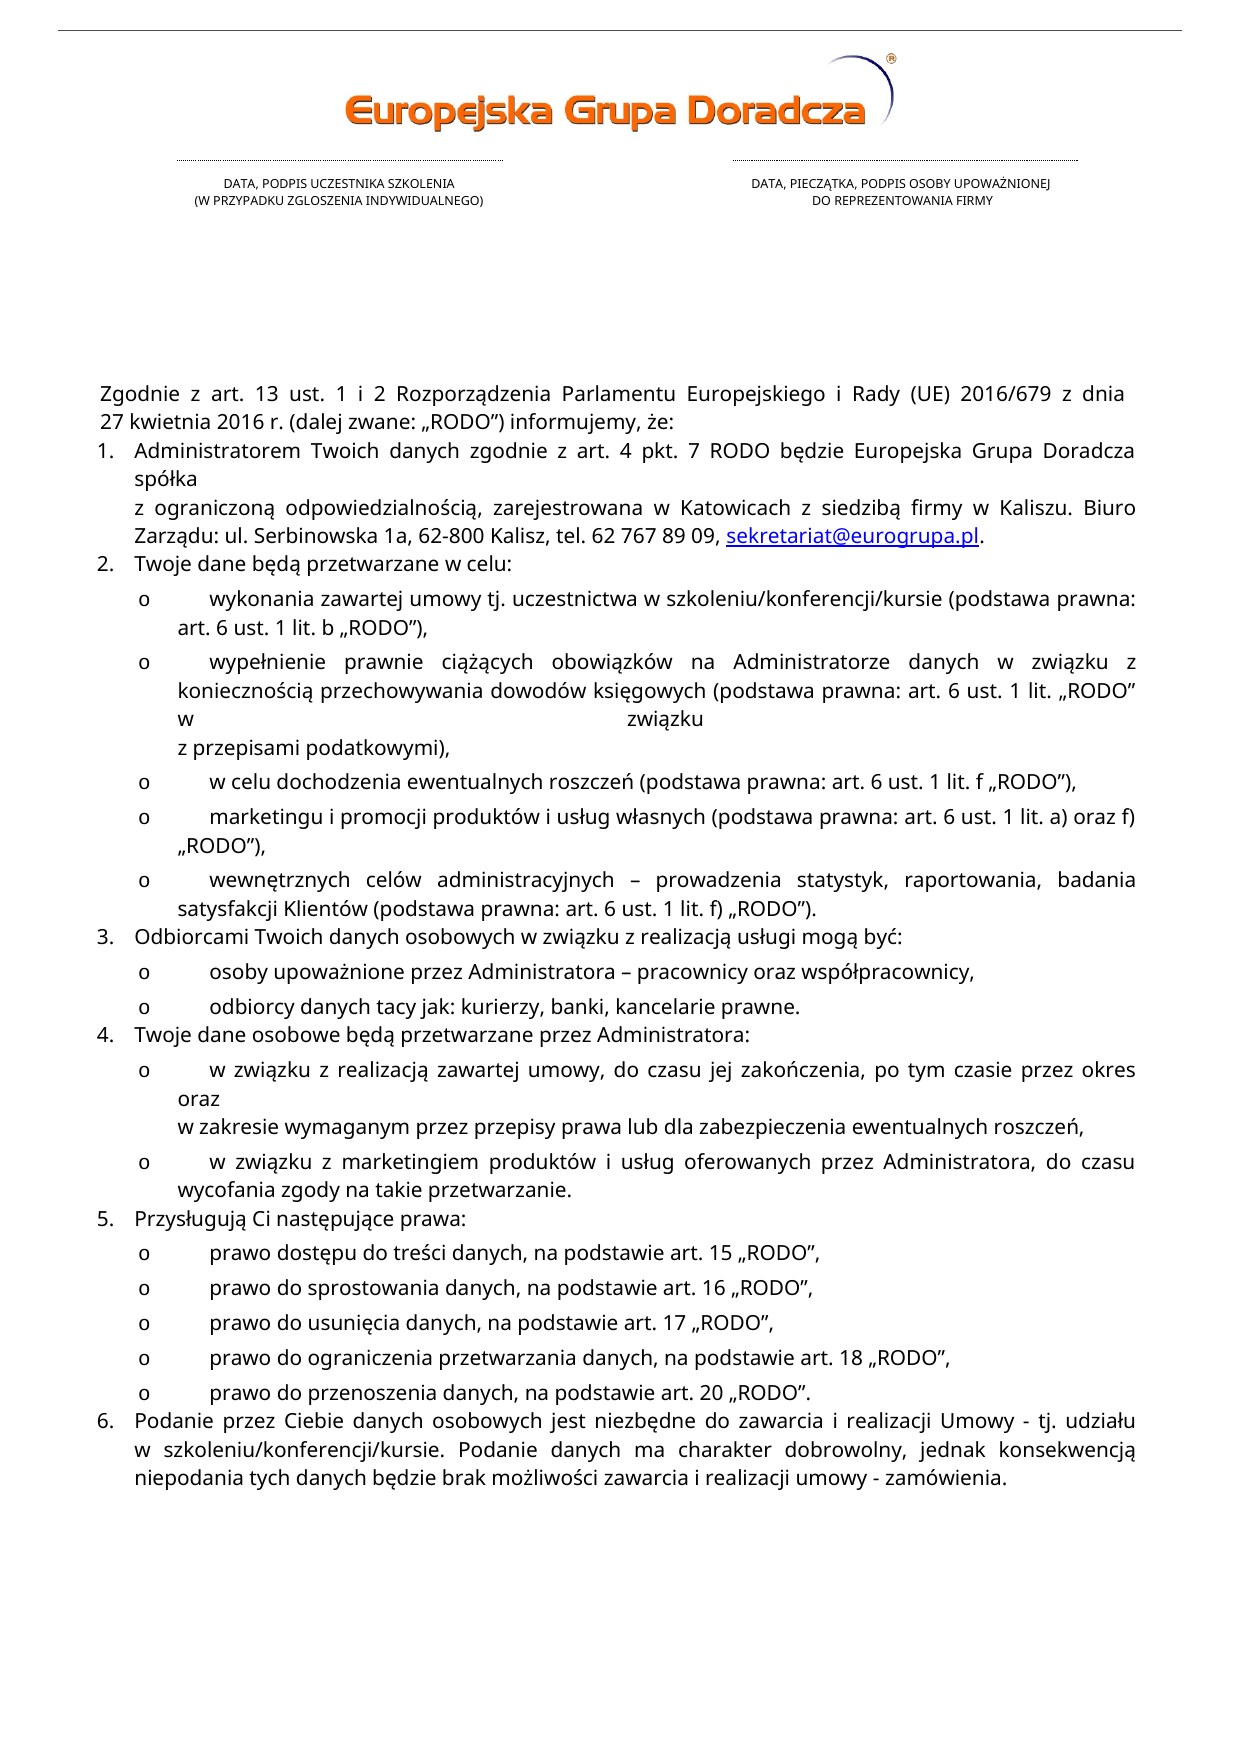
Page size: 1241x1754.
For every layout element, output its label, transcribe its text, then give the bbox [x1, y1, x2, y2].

list wykonania zawartej umowy tj. uczestnictwa w szkoleniu/konferencji/kursie (podstawa prawna: art. 6 ust. 1 lit. b „RODO”), [138, 584, 1137, 641]
list w związku z marketingiem produktów i usług oferowanych przez Administratora, do czasu wycofania zgody na takie przetwarzanie. [138, 1147, 1137, 1204]
list prawo dostępu do treści danych, na podstawie art. 15 „RODO”, [138, 1238, 1137, 1267]
table_cell DATA, PIECZĄTKA, PODPIS OSOBY UPOWAŻNIONEJ DO REPREZENTOWANIA FIRMY [620, 31, 1182, 222]
list Odbiorcami Twoich danych osobowych w związku z realizacją usługi mogą być: [97, 922, 1137, 951]
list w związku z realizacją zawartej umowy, do czasu jej zakończenia, po tym czasie przez okres oraz w zakresie wymaganym przez przepisy prawa lub dla zabezpieczenia ewentualnych roszczeń, [138, 1055, 1137, 1141]
list odbiorcy danych tacy jak: kurierzy, banki, kancelarie prawne. [138, 992, 1137, 1021]
table_cell DATA, PODPIS UCZESTNIKA SZKOLENIA (W PRZYPADKU ZGLOSZENIA INDYWIDUALNEGO) [58, 31, 619, 222]
list w celu dochodzenia ewentualnych roszczeń (podstawa prawna: art. 6 ust. 1 lit. f „RODO”), [138, 767, 1137, 796]
list prawo do usunięcia danych, na podstawie art. 17 „RODO”, [138, 1308, 1137, 1337]
list prawo do przenoszenia danych, na podstawie art. 20 „RODO”. [138, 1378, 1137, 1406]
list Przysługują Ci następujące prawa: [97, 1204, 1137, 1232]
list Administratorem Twoich danych zgodnie z art. 4 pkt. 7 RODO będzie Europejska Grupa Doradcza spółka z ograniczoną odpowiedzialnością, zarejestrowana w Katowicach z siedzibą firmy w Kaliszu. Biuro Zarządu: ul. Serbinowska 1a, 62-800 Kalisz, tel. 62 767 89 09, sekretariat@eurogrupa.pl. [97, 436, 1137, 549]
list prawo do ograniczenia przetwarzania danych, na podstawie art. 18 „RODO”, [138, 1343, 1137, 1371]
list marketingu i promocji produktów i usług własnych (podstawa prawna: art. 6 ust. 1 lit. a) oraz f) „RODO”), [138, 802, 1137, 859]
list wypełnienie prawnie ciążących obowiązków na Administratorze danych w związku z koniecznością przechowywania dowodów księgowych (podstawa prawna: art. 6 ust. 1 lit. „RODO” w związku z przepisami podatkowymi), [138, 647, 1137, 761]
list Twoje dane osobowe będą przetwarzane przez Administratora: [97, 1021, 1137, 1049]
list osoby upoważnione przez Administratora – pracownicy oraz współpracownicy, [138, 957, 1137, 986]
list prawo do sprostowania danych, na podstawie art. 16 „RODO”, [138, 1273, 1137, 1302]
list Podanie przez Ciebie danych osobowych jest niezbędne do zawarcia i realizacji Umowy - tj. udziału w szkoleniu/konferencji/kursie. Podanie danych ma charakter dobrowolny, jednak konsekwencją niepodania tych danych będzie brak możliwości zawarcia i realizacji umowy - zamówienia. [97, 1406, 1137, 1492]
picture [335, 48, 905, 138]
list Twoje dane będą przetwarzane w celu: [97, 549, 1137, 578]
list wewnętrznych celów administracyjnych – prowadzenia statystyk, raportowania, badania satysfakcji Klientów (podstawa prawna: art. 6 ust. 1 lit. f) „RODO”). [138, 866, 1137, 922]
text Zgodnie z art. 13 ust. 1 i 2 Rozporządzenia Parlamentu Europejskiego i Rady (UE) 2016/679 z dnia 27 kwietnia 2016 r. (dalej zwane: „RODO”) informujemy, że: [100, 379, 1137, 436]
